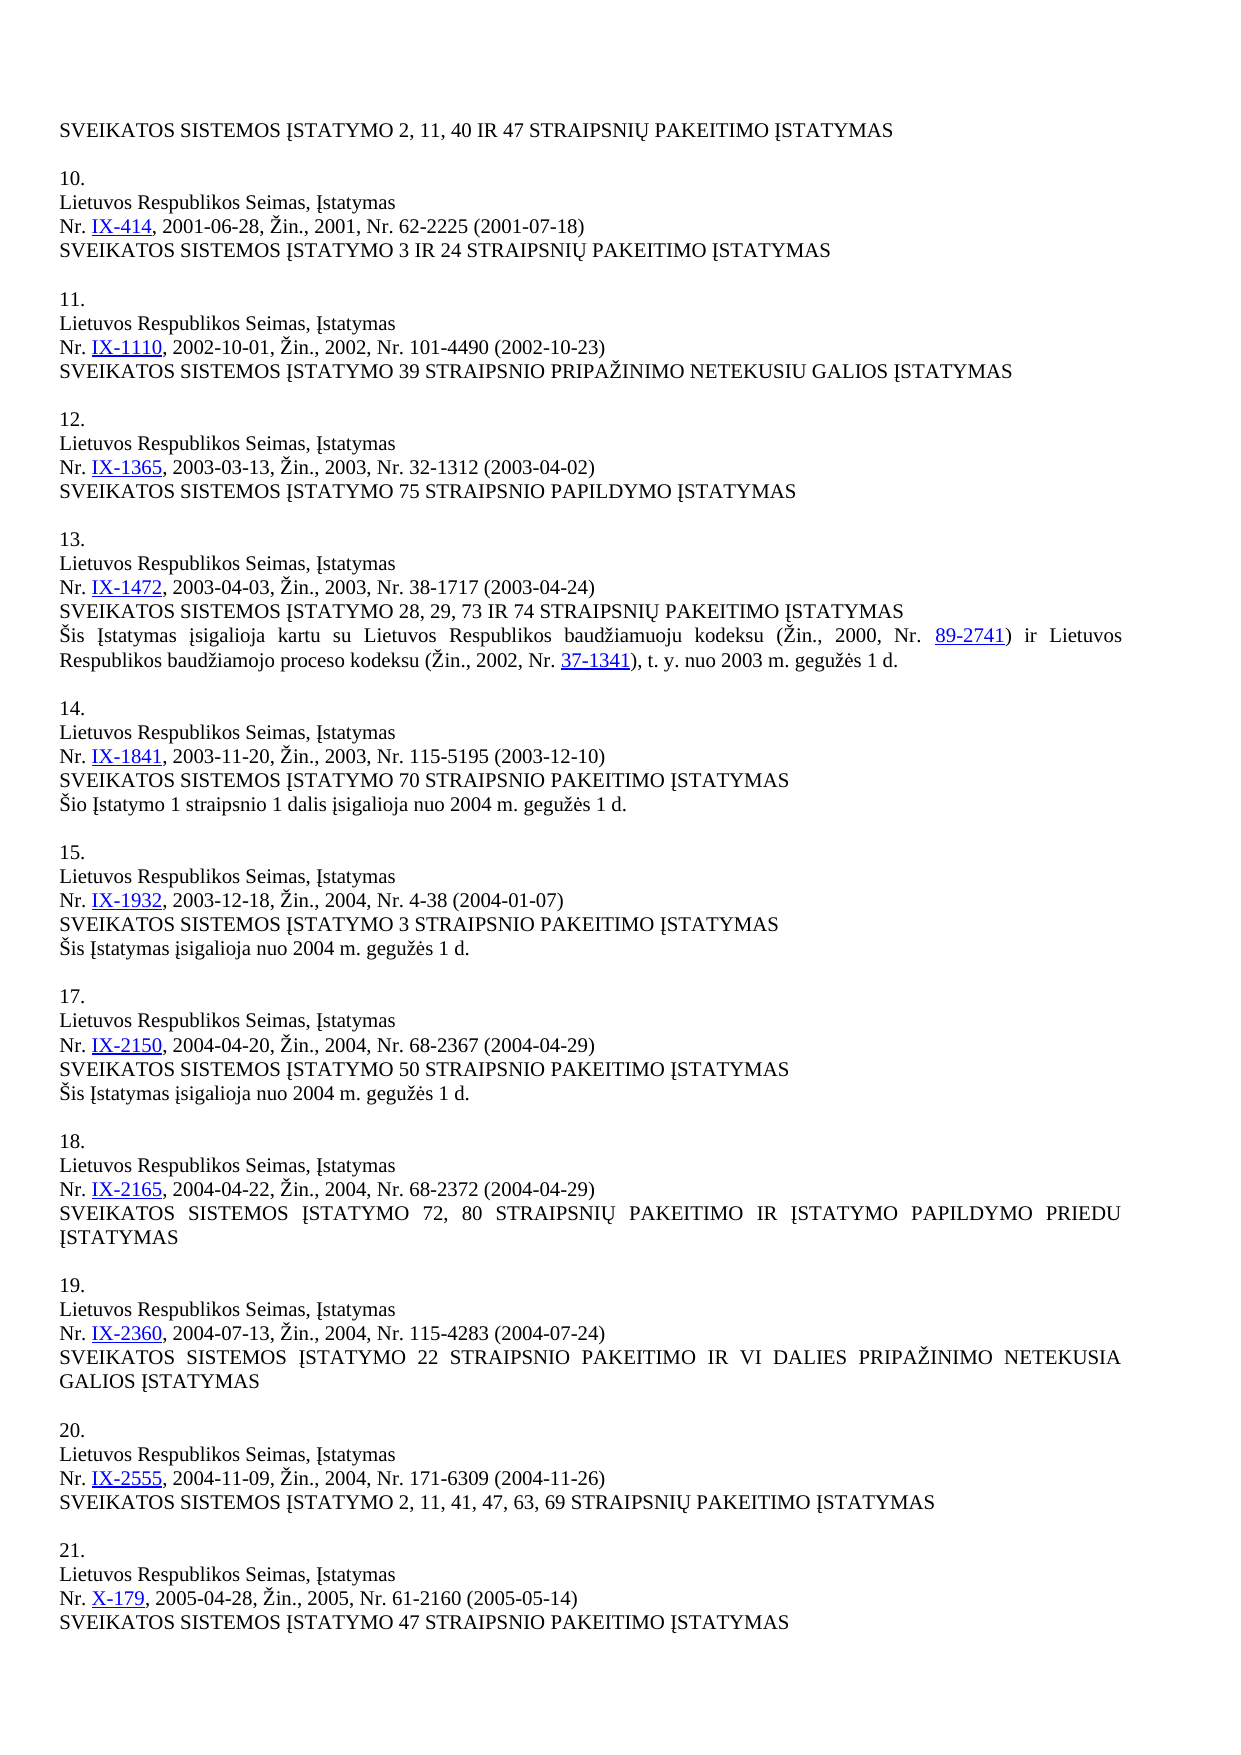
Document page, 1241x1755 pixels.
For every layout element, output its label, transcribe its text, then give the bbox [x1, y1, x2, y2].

text SVEIKATOS SISTEMOS ĮSTATYMO 2, 11, 41, 47, 63, 69 STRAIPSNIŲ PAKEITIMO ĮSTATYMAS [59, 1490, 1122, 1514]
text Nr. X-179, 2005-04-28, Žin., 2005, Nr. 61-2160 (2005-05-14) [59, 1586, 1122, 1610]
text Lietuvos Respublikos Seimas, Įstatymas [59, 311, 1122, 335]
text SVEIKATOS SISTEMOS ĮSTATYMO 28, 29, 73 IR 74 STRAIPSNIŲ PAKEITIMO ĮSTATYMAS [59, 599, 1122, 623]
text SVEIKATOS SISTEMOS ĮSTATYMO 3 STRAIPSNIO PAKEITIMO ĮSTATYMAS [59, 912, 1122, 936]
text Lietuvos Respublikos Seimas, Įstatymas [59, 431, 1122, 455]
text Nr. IX-1932, 2003-12-18, Žin., 2004, Nr. 4-38 (2004-01-07) [59, 888, 1122, 912]
text 19. [59, 1273, 1122, 1297]
text 11. [59, 287, 1122, 311]
text SVEIKATOS SISTEMOS ĮSTATYMO 70 STRAIPSNIO PAKEITIMO ĮSTATYMAS [59, 768, 1122, 792]
text 14. [59, 696, 1122, 720]
text Lietuvos Respublikos Seimas, Įstatymas [59, 190, 1122, 214]
text SVEIKATOS SISTEMOS ĮSTATYMO 75 STRAIPSNIO PAPILDYMO ĮSTATYMAS [59, 479, 1122, 503]
text Šis Įstatymas įsigalioja nuo 2004 m. gegužės 1 d. [59, 1081, 1122, 1105]
text SVEIKATOS SISTEMOS ĮSTATYMO 50 STRAIPSNIO PAKEITIMO ĮSTATYMAS [59, 1057, 1122, 1081]
text Nr. IX-2555, 2004-11-09, Žin., 2004, Nr. 171-6309 (2004-11-26) [59, 1466, 1122, 1490]
text Nr. IX-2150, 2004-04-20, Žin., 2004, Nr. 68-2367 (2004-04-29) [59, 1032, 1122, 1057]
text 18. [59, 1129, 1122, 1153]
text Nr. IX-2165, 2004-04-22, Žin., 2004, Nr. 68-2372 (2004-04-29) [59, 1177, 1122, 1201]
text 12. [59, 407, 1122, 431]
text 10. [59, 166, 1122, 190]
text Lietuvos Respublikos Seimas, Įstatymas [59, 1297, 1122, 1321]
text SVEIKATOS SISTEMOS ĮSTATYMO 72, 80 STRAIPSNIŲ PAKEITIMO IR ĮSTATYMO PAPILDYMO PRIEDU ĮSTATYMAS [59, 1201, 1122, 1249]
text Nr. IX-1841, 2003-11-20, Žin., 2003, Nr. 115-5195 (2003-12-10) [59, 744, 1122, 768]
text 17. [59, 984, 1122, 1008]
text Lietuvos Respublikos Seimas, Įstatymas [59, 720, 1122, 744]
text Lietuvos Respublikos Seimas, Įstatymas [59, 551, 1122, 575]
text Lietuvos Respublikos Seimas, Įstatymas [59, 1153, 1122, 1177]
text Nr. IX-2360, 2004-07-13, Žin., 2004, Nr. 115-4283 (2004-07-24) [59, 1321, 1122, 1345]
text 13. [59, 527, 1122, 551]
text Nr. IX-1472, 2003-04-03, Žin., 2003, Nr. 38-1717 (2003-04-24) [59, 575, 1122, 599]
text Nr. IX-414, 2001-06-28, Žin., 2001, Nr. 62-2225 (2001-07-18) [59, 214, 1122, 238]
text Šio Įstatymo 1 straipsnio 1 dalis įsigalioja nuo 2004 m. gegužės 1 d. [59, 792, 1122, 816]
text Lietuvos Respublikos Seimas, Įstatymas [59, 1562, 1122, 1586]
text Šis Įstatymas įsigalioja nuo 2004 m. gegužės 1 d. [59, 936, 1122, 960]
text SVEIKATOS SISTEMOS ĮSTATYMO 22 STRAIPSNIO PAKEITIMO IR VI DALIES PRIPAŽINIMO NETEKUSIA GALIOS ĮSTATYMAS [59, 1345, 1122, 1393]
text 20. [59, 1417, 1122, 1442]
text SVEIKATOS SISTEMOS ĮSTATYMO 47 STRAIPSNIO PAKEITIMO ĮSTATYMAS [59, 1610, 1122, 1634]
text SVEIKATOS SISTEMOS ĮSTATYMO 3 IR 24 STRAIPSNIŲ PAKEITIMO ĮSTATYMAS [59, 238, 1122, 262]
text 21. [59, 1538, 1122, 1562]
text SVEIKATOS SISTEMOS ĮSTATYMO 2, 11, 40 IR 47 STRAIPSNIŲ PAKEITIMO ĮSTATYMAS [59, 118, 1122, 142]
text Lietuvos Respublikos Seimas, Įstatymas [59, 1008, 1122, 1032]
text Lietuvos Respublikos Seimas, Įstatymas [59, 864, 1122, 888]
text Lietuvos Respublikos Seimas, Įstatymas [59, 1442, 1122, 1466]
text Nr. IX-1110, 2002-10-01, Žin., 2002, Nr. 101-4490 (2002-10-23) [59, 335, 1122, 359]
text SVEIKATOS SISTEMOS ĮSTATYMO 39 STRAIPSNIO PRIPAŽINIMO NETEKUSIU GALIOS ĮSTATYMAS [59, 359, 1122, 383]
text Šis Įstatymas įsigalioja kartu su Lietuvos Respublikos baudžiamuoju kodeksu (Žin., 2000, Nr. 89-2741) ir Lietuvos Respublikos baudžiamojo proceso kodeksu (Žin., 2002, Nr. 37-1341), t. y. nuo 2003 m. gegužės 1 d. [59, 623, 1122, 672]
text 15. [59, 840, 1122, 864]
text Nr. IX-1365, 2003-03-13, Žin., 2003, Nr. 32-1312 (2003-04-02) [59, 455, 1122, 479]
